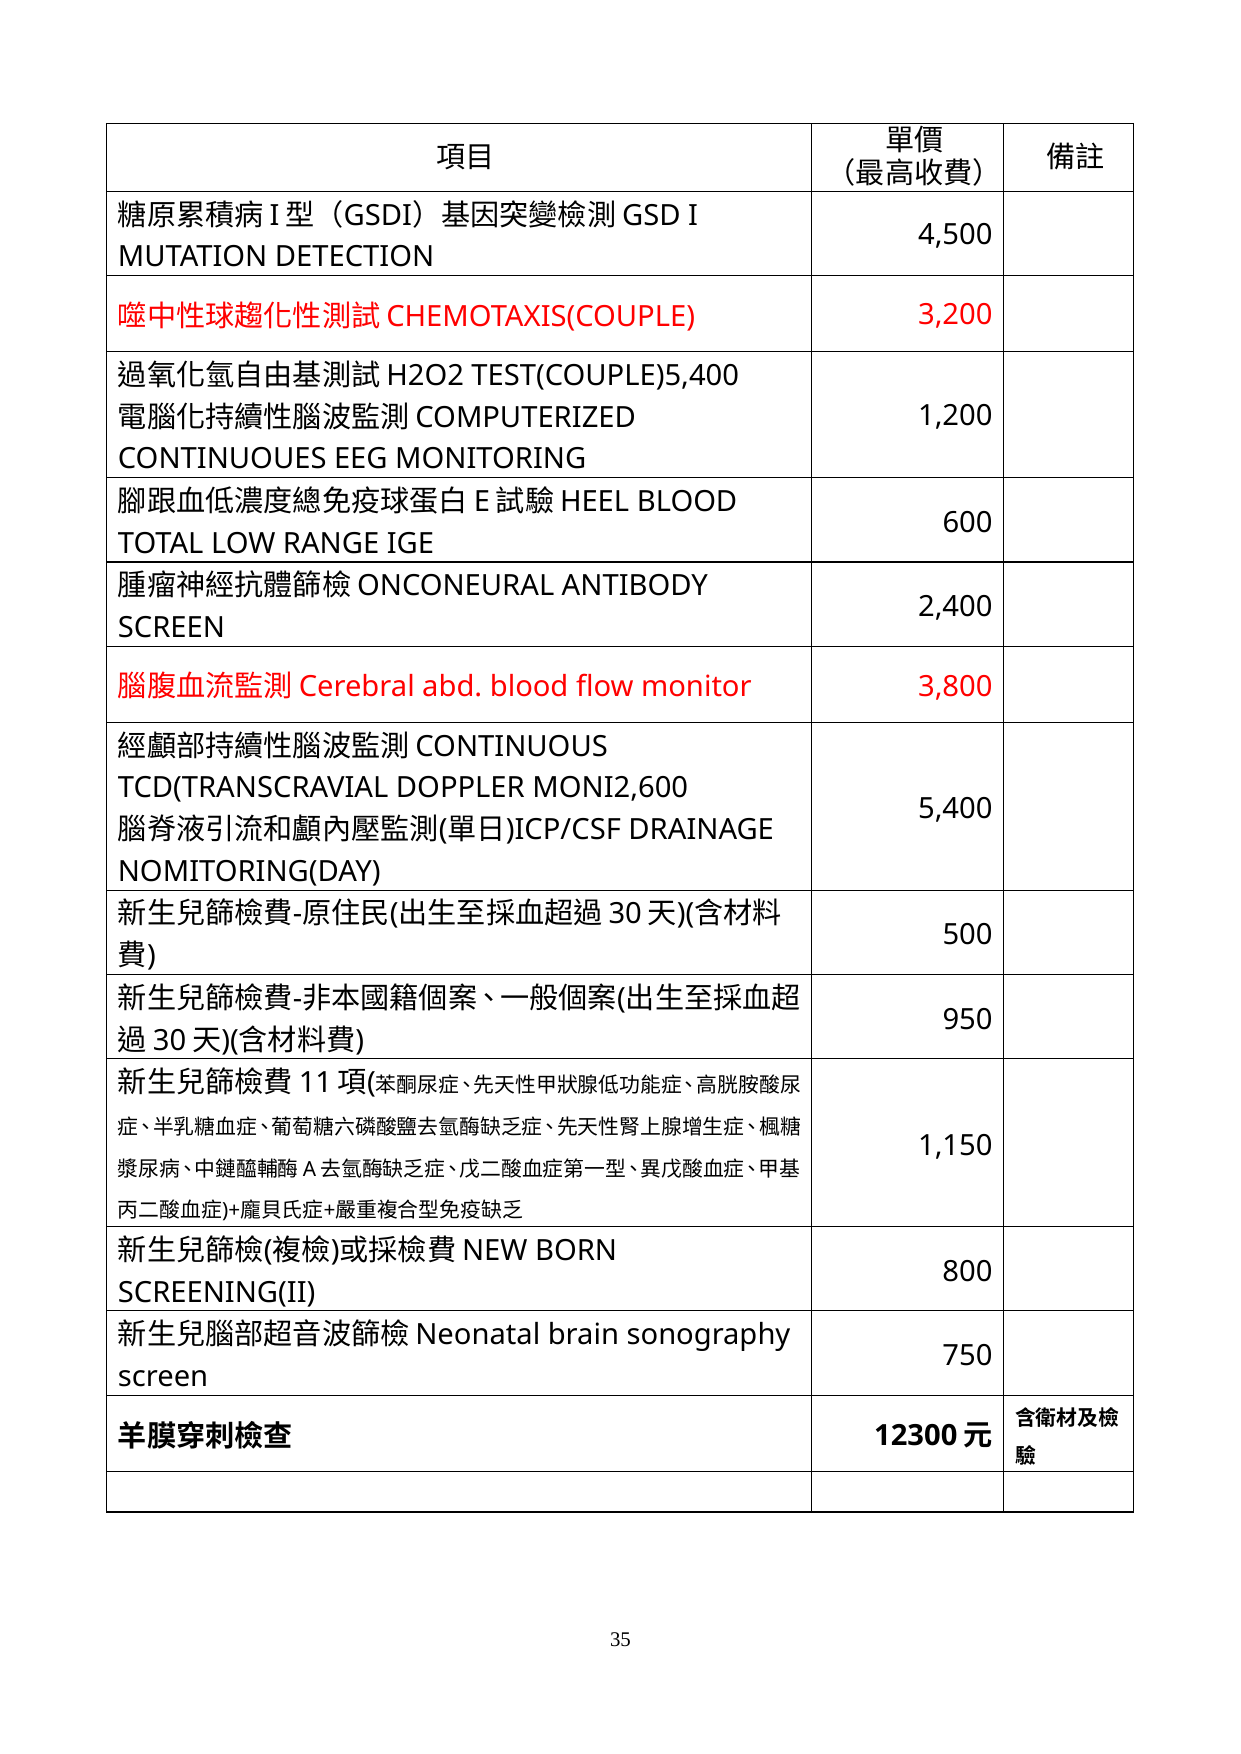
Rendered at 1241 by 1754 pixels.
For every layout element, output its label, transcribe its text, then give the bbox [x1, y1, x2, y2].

table_cell 3,200 [812, 276, 1003, 351]
table_cell 新生兒腦部超音波篩檢Neonatal brain sonography screen [107, 1311, 811, 1395]
table_cell 噬中性球趨化性測試CHEMOTAXIS(COUPLE) [107, 276, 811, 351]
table_cell 800 [812, 1227, 1003, 1310]
table_cell 含衛材及檢驗 [1004, 1396, 1133, 1471]
table_cell [1004, 478, 1133, 561]
table_cell 600 [812, 478, 1003, 561]
table_cell [1004, 975, 1133, 1058]
table_cell 羊膜穿刺檢查 [107, 1396, 811, 1471]
table_cell [1004, 563, 1133, 646]
table_cell 腦腹血流監測Cerebral abd. blood flow monitor [107, 647, 811, 722]
table_cell [812, 1472, 1003, 1511]
table_cell 腫瘤神經抗體篩檢ONCONEURAL ANTIBODY SCREEN [107, 563, 811, 646]
table_header 備註 [1004, 124, 1133, 191]
table_cell [1004, 723, 1133, 889]
table_cell 12300元 [812, 1396, 1003, 1471]
table_cell 新生兒篩檢費11項(苯酮尿症、先天性甲狀腺低功能症、高胱胺酸尿症、半乳糖血症、葡萄糖六磷酸鹽去氫酶缺乏症、先天性腎上腺增生症、楓糖漿尿病、中鏈醯輔酶Α去氫酶缺乏症、戊二酸血症第一型、異戊酸血症、甲基丙二酸血症)+龐貝氏症+嚴重複合型免疫缺乏 [107, 1059, 811, 1226]
table_cell 4,500 [812, 192, 1003, 275]
table_cell 500 [812, 891, 1003, 974]
table_cell 5,400 [812, 723, 1003, 889]
table_cell 新生兒篩檢費-非本國籍個案、一般個案(出生至採血超過30天)(含材料費) [107, 975, 811, 1058]
table_cell [1004, 1472, 1133, 1511]
table_header 單價 （最高收費） [812, 124, 1003, 191]
table_cell 3,800 [812, 647, 1003, 722]
table_cell 新生兒篩檢(複檢)或採檢費NEW BORN SCREENING(II) [107, 1227, 811, 1310]
table_cell 經顱部持續性腦波監測CONTINUOUS TCD(TRANSCRAVIAL DOPPLER MONI2,600 腦脊液引流和顱內壓監測(單日)ICP/CSF DRAINAGE NOMITORING(DAY) [107, 723, 811, 889]
table_cell [1004, 1059, 1133, 1226]
table_cell 1,150 [812, 1059, 1003, 1226]
table_cell [449, 1550, 791, 1587]
table_cell 糖原累積病I型（GSDI）基因突變檢測GSD I MUTATION DETECTION [107, 192, 811, 275]
table_cell [106, 1550, 449, 1587]
table_cell [106, 1513, 449, 1550]
table_cell [1004, 352, 1133, 477]
table_cell 過氧化氫自由基測試H2O2 TEST(COUPLE)5,400 電腦化持續性腦波監測COMPUTERIZED CONTINUOUES EEG MONITORING [107, 352, 811, 477]
table_cell 新生兒篩檢費-原住民(出生至採血超過30天)(含材料費) [107, 891, 811, 974]
table_cell 950 [812, 975, 1003, 1058]
table_cell [1004, 1311, 1133, 1395]
table_cell [1004, 647, 1133, 722]
table_cell [1004, 192, 1133, 275]
table_cell 750 [812, 1311, 1003, 1395]
table_cell [791, 1550, 1134, 1587]
table_header 項目 [107, 124, 811, 191]
table_cell [107, 1472, 811, 1511]
table_cell [1004, 891, 1133, 974]
table_cell [1004, 1227, 1133, 1310]
table_cell [1004, 276, 1133, 351]
table_cell 2,400 [812, 563, 1003, 646]
table_cell 1,200 [812, 352, 1003, 477]
table_cell [449, 1513, 791, 1550]
table_cell 腳跟血低濃度總免疫球蛋白E試驗HEEL BLOOD TOTAL LOW RANGE IGE [107, 478, 811, 561]
table_cell [791, 1513, 1134, 1550]
